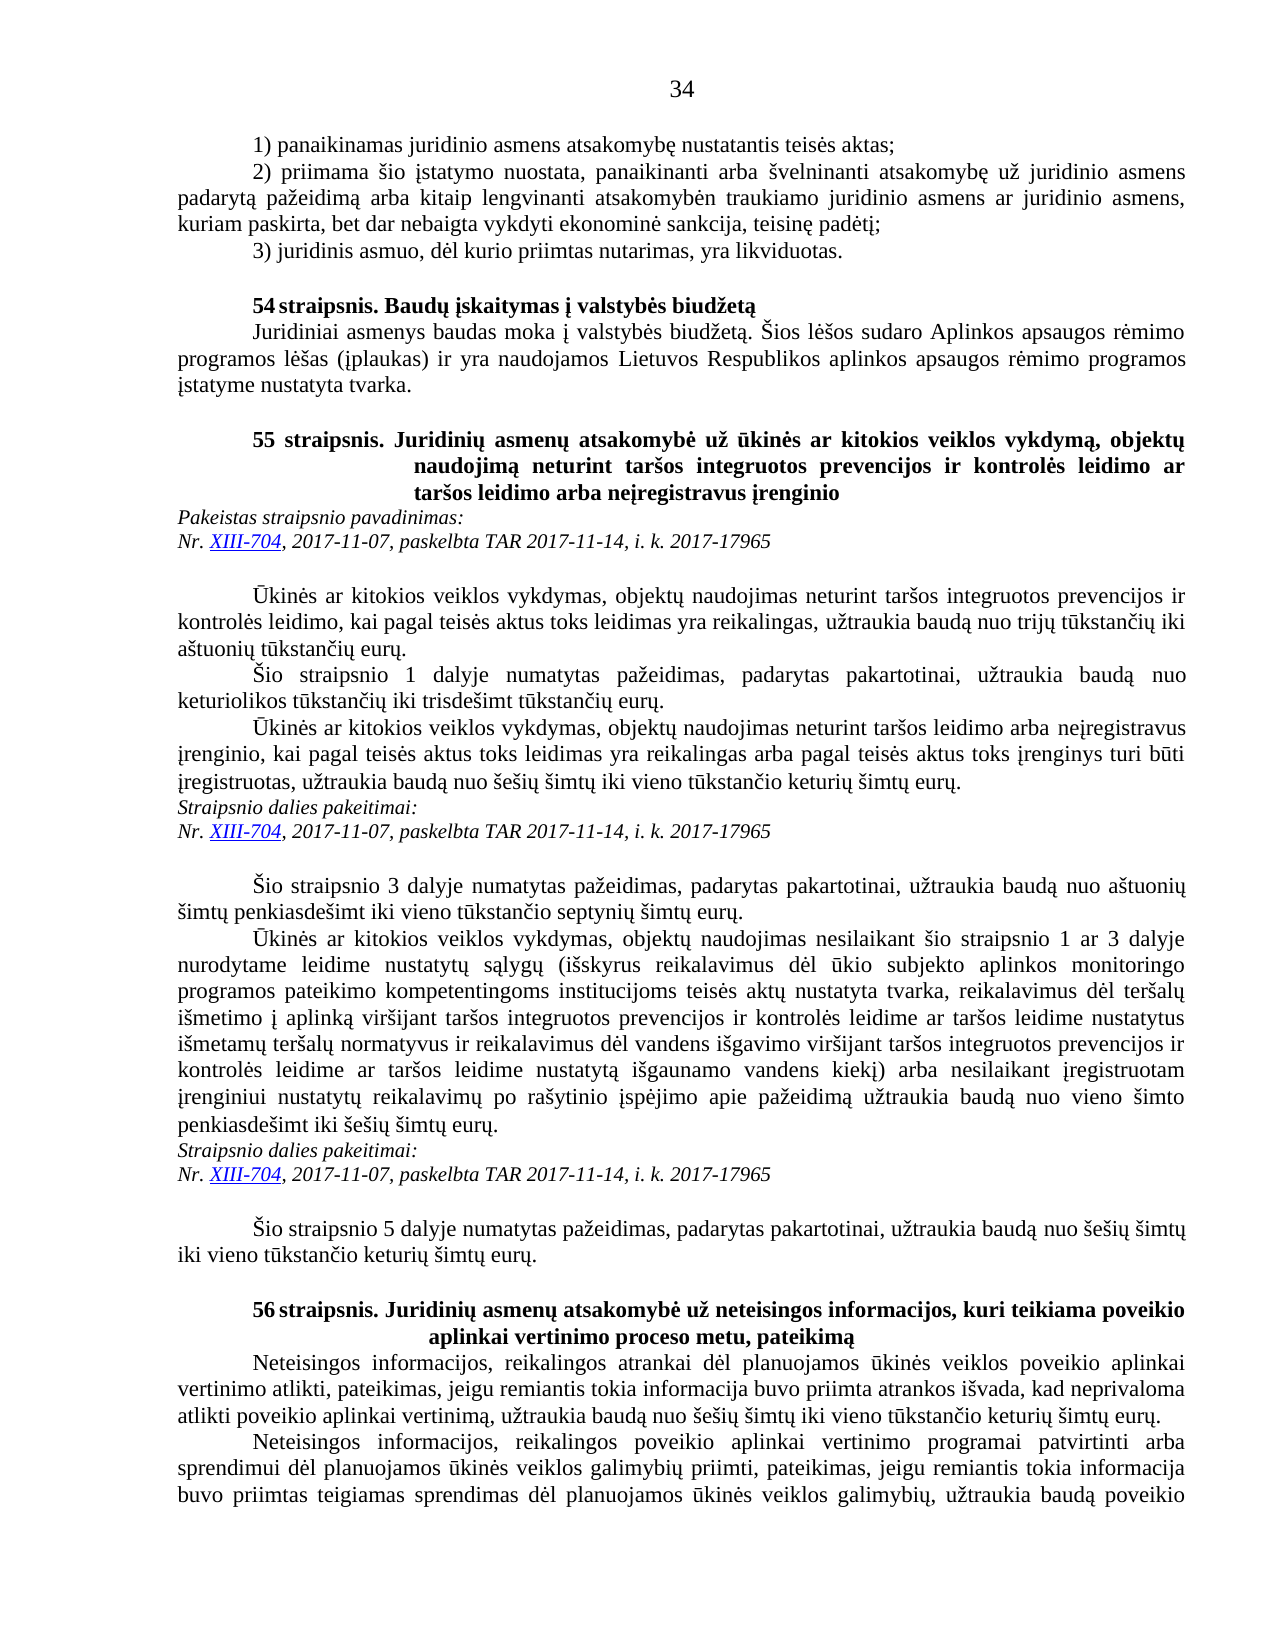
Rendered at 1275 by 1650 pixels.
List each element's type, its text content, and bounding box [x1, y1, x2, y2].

text Ūkinės ar kitokios veiklos vykdymas, objektų naudojimas nesilaikant šio straipsnio 1 ar 3 dalyje nurodytame leidime nustatytų sąlygų (išskyrus reikalavimus dėl ūkio subjekto aplinkos monitoringo programos pateikimo kompetentingoms institucijoms teisės aktų nustatyta tvarka, reikalavimus dėl teršalų išmetimo į aplinką viršijant taršos integruotos prevencijos ir kontrolės leidime ar taršos leidime nustatytus išmetamų teršalų normatyvus ir reikalavimus dėl vandens išgavimo viršijant taršos integruotos prevencijos ir kontrolės leidime ar taršos leidime nustatytą išgaunamo vandens kiekį) arba nesilaikant įregistruotam įrenginiui nustatytų reikalavimų po rašytinio įspėjimo apie pažeidimą užtraukia baudą nuo vieno šimto penkiasdešimt iki šešių šimtų eurų. [177, 925, 1186, 1138]
text Ūkinės ar kitokios veiklos vykdymas, objektų naudojimas neturint taršos leidimo arba neįregistravus įrenginio, kai pagal teisės aktus toks leidimas yra reikalingas arba pagal teisės aktus toks įrenginys turi būti įregistruotas, užtraukia baudą nuo šešių šimtų iki vieno tūkstančio keturių šimtų eurų. [177, 714, 1186, 795]
text Nr. XIII-704, 2017-11-07, paskelbta TAR 2017-11-14, i. k. 2017-17965 [177, 1162, 1186, 1186]
text Neteisingos informacijos, reikalingos poveikio aplinkai vertinimo programai patvirtinti arba sprendimui dėl planuojamos ūkinės veiklos galimybių priimti, pateikimas, jeigu remiantis tokia informacija buvo priimtas teigiamas sprendimas dėl planuojamos ūkinės veiklos galimybių, užtraukia baudą poveikio [177, 1428, 1186, 1507]
text 2) priimama šio įstatymo nuostata, panaikinanti arba švelninanti atsakomybę už juridinio asmens padarytą pažeidimą arba kitaip lengvinanti atsakomybėn traukiamo juridinio asmens ar juridinio asmens, kuriam paskirta, bet dar nebaigta vykdyti ekonominė sankcija, teisinę padėtį; [177, 158, 1186, 237]
text Neteisingos informacijos, reikalingos atrankai dėl planuojamos ūkinės veiklos poveikio aplinkai vertinimo atlikti, pateikimas, jeigu remiantis tokia informacija buvo priimta atrankos išvada, kad neprivaloma atlikti poveikio aplinkai vertinimą, užtraukia baudą nuo šešių šimtų iki vieno tūkstančio keturių šimtų eurų. [177, 1349, 1186, 1428]
text Nr. XIII-704, 2017-11-07, paskelbta TAR 2017-11-14, i. k. 2017-17965 [177, 529, 1186, 553]
text Straipsnio dalies pakeitimai: [177, 795, 1186, 819]
text 1) panaikinamas juridinio asmens atsakomybę nustatantis teisės aktas; [177, 131, 1186, 158]
text Straipsnio dalies pakeitimai: [177, 1138, 1186, 1162]
text Nr. XIII-704, 2017-11-07, paskelbta TAR 2017-11-14, i. k. 2017-17965 [177, 819, 1186, 843]
text Šio straipsnio 3 dalyje numatytas pažeidimas, padarytas pakartotinai, užtraukia baudą nuo aštuonių šimtų penkiasdešimt iki vieno tūkstančio septynių šimtų eurų. [177, 872, 1186, 925]
text 56 straipsnis. Juridinių asmenų atsakomybė už neteisingos informacijos, kuri teikiama poveikio aplinkai vertinimo proceso metu, pateikimą [252, 1296, 1186, 1349]
text Juridiniai asmenys baudas moka į valstybės biudžetą. Šios lėšos sudaro Aplinkos apsaugos rėmimo programos lėšas (įplaukas) ir yra naudojamos Lietuvos Respublikos aplinkos apsaugos rėmimo programos įstatyme nustatyta tvarka. [177, 318, 1186, 397]
text Šio straipsnio 5 dalyje numatytas pažeidimas, padarytas pakartotinai, užtraukia baudą nuo šešių šimtų iki vieno tūkstančio keturių šimtų eurų. [177, 1215, 1186, 1268]
text Šio straipsnio 1 dalyje numatytas pažeidimas, padarytas pakartotinai, užtraukia baudą nuo keturiolikos tūkstančių iki trisdešimt tūkstančių eurų. [177, 661, 1186, 714]
text Ūkinės ar kitokios veiklos vykdymas, objektų naudojimas neturint taršos integruotos prevencijos ir kontrolės leidimo, kai pagal teisės aktus toks leidimas yra reikalingas, užtraukia baudą nuo trijų tūkstančių iki aštuonių tūkstančių eurų. [177, 582, 1186, 661]
text Pakeistas straipsnio pavadinimas: [177, 505, 1186, 529]
text 55 straipsnis. Juridinių asmenų atsakomybė už ūkinės ar kitokios veiklos vykdymą, objektų naudojimą neturint taršos integruotos prevencijos ir kontrolės leidimo ar taršos leidimo arba neįregistravus įrenginio [252, 426, 1186, 505]
text 3) juridinis asmuo, dėl kurio priimtas nutarimas, yra likviduotas. [177, 237, 1186, 263]
text 54 straipsnis. Baudų įskaitymas į valstybės biudžetą [177, 292, 1186, 318]
